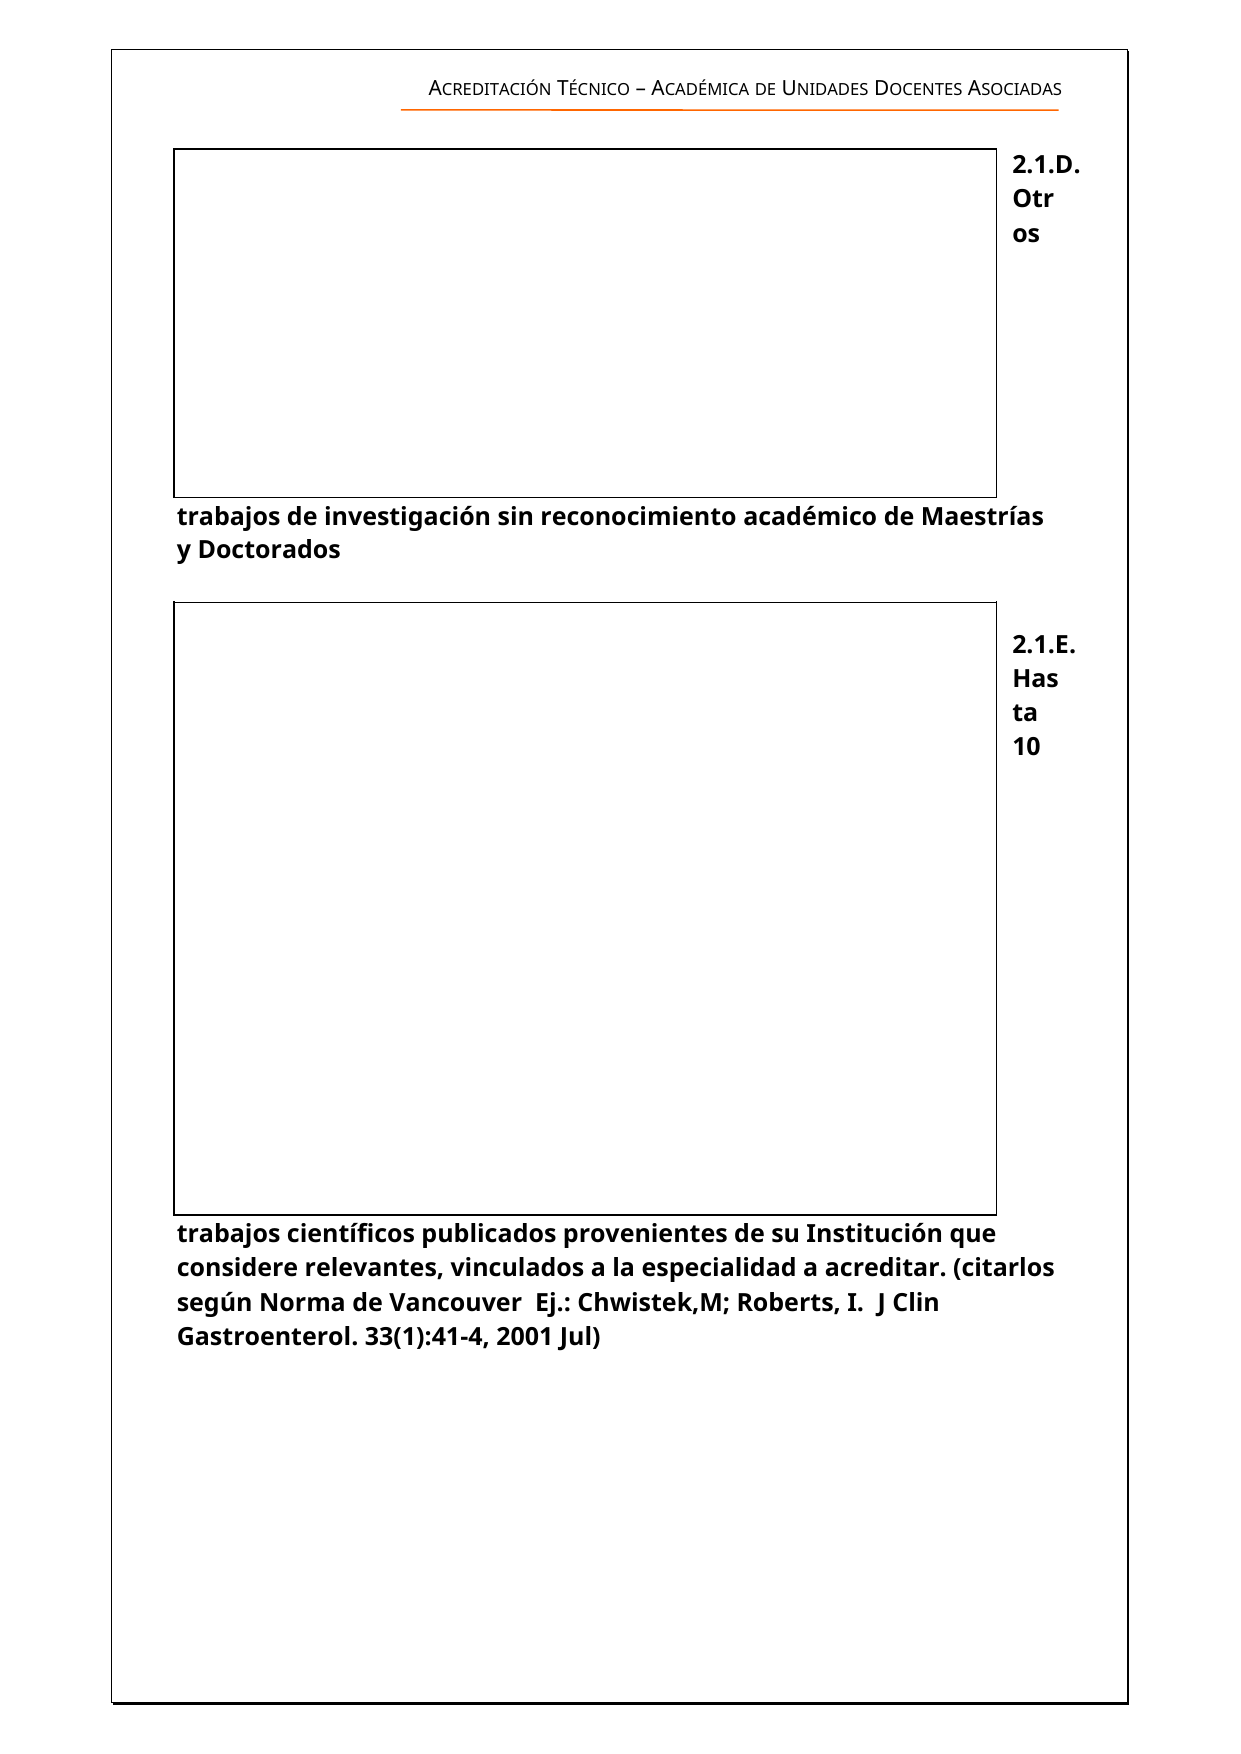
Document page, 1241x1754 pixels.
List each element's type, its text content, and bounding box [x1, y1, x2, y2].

subtitle Hasta 10 trabajos científicos publicados provenientes de su Institución que considere relevantes, vinculados a la especialidad a acreditar. (citarlos según Norma de Vancouver Ej.: Chwistek,M; Roberts, I. J Clin Gastroenterol. 33(1):41-4, 2001 Jul) [177, 626, 1062, 1352]
subtitle Otros trabajos de investigación sin reconocimiento académico de Maestrías y Doctorados [177, 147, 1062, 566]
